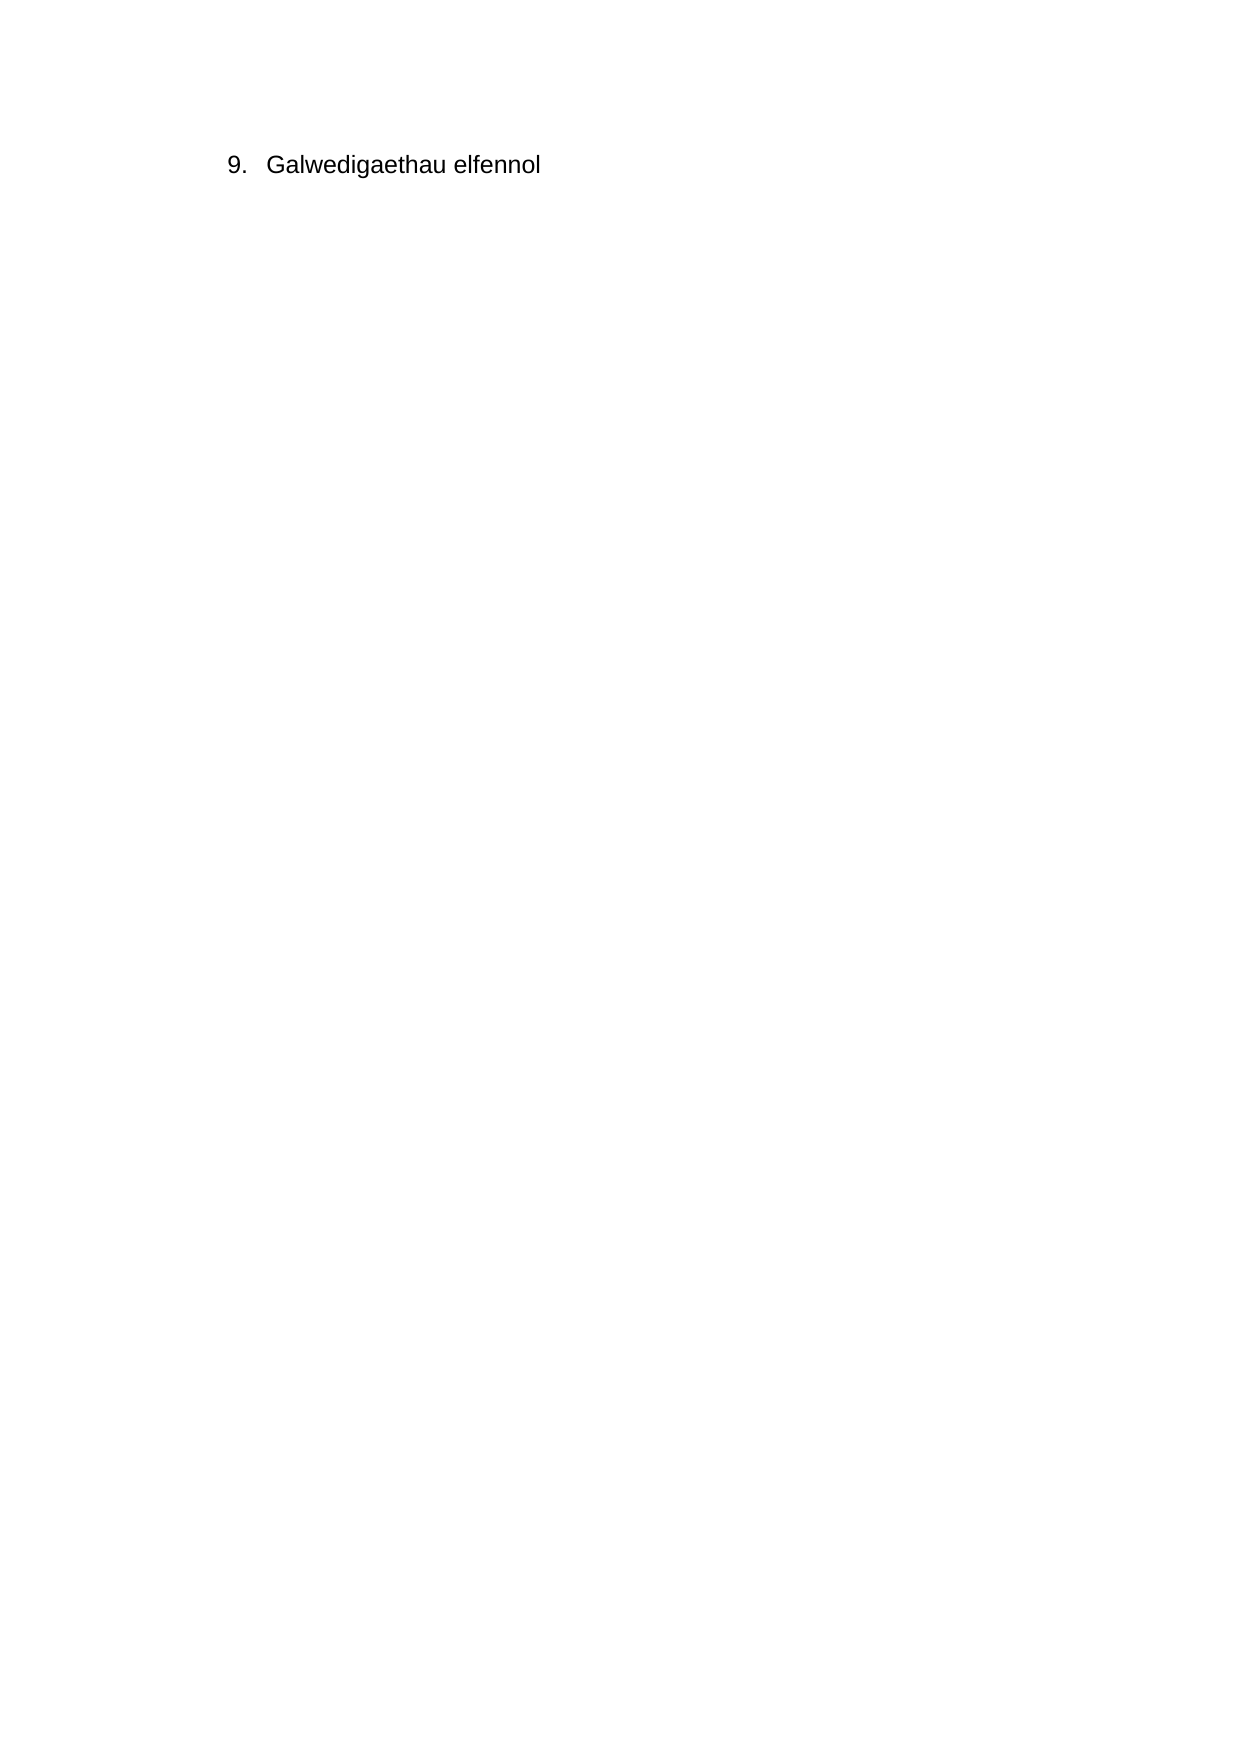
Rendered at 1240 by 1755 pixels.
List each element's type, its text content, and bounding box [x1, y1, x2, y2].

list Galwedigaethau elfennol [227, 150, 1089, 179]
